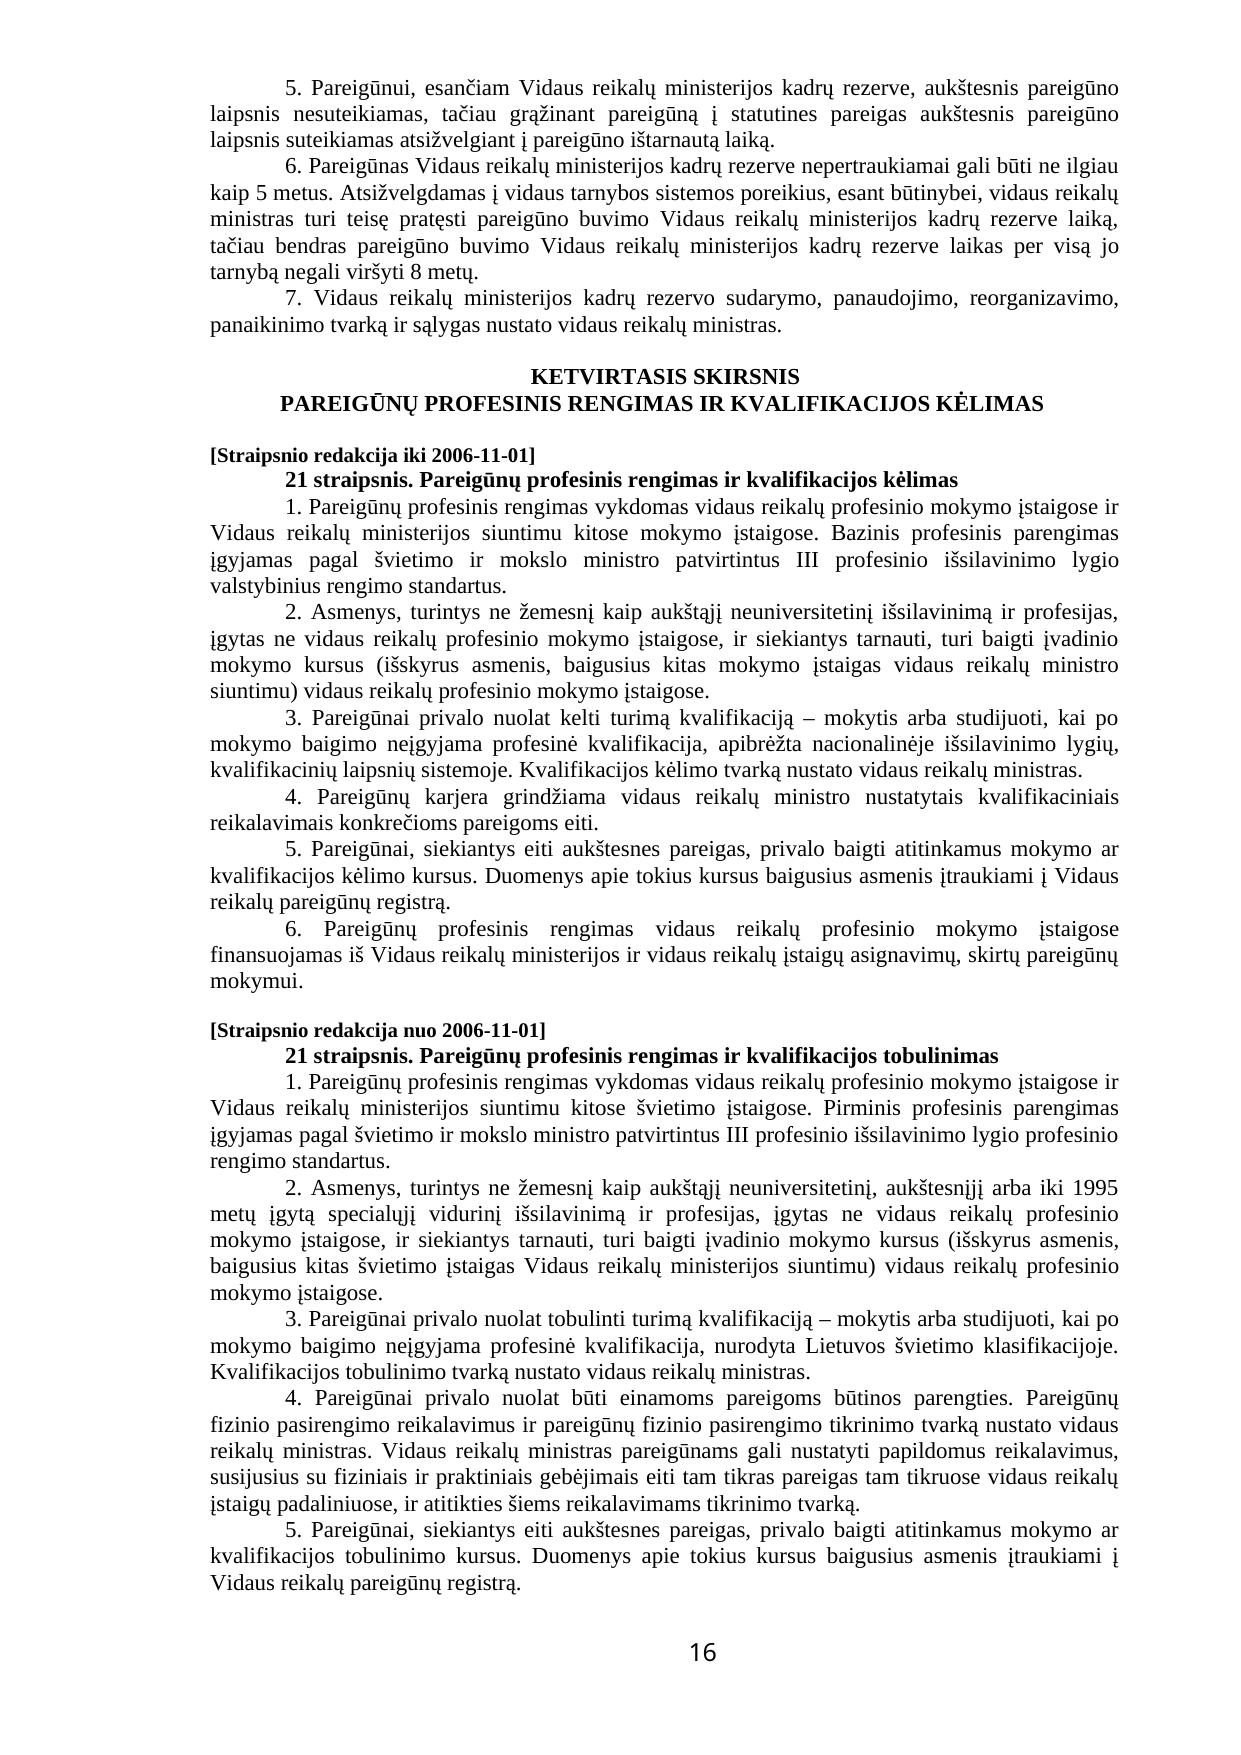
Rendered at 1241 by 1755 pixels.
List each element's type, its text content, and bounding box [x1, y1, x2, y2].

text 21 straipsnis. Pareigūnų profesinis rengimas ir kvalifikacijos tobulinimas [210, 1042, 1120, 1068]
text 6. Pareigūnas Vidaus reikalų ministerijos kadrų rezerve nepertraukiamai gali būti ne ilgiau kaip 5 metus. Atsižvelgdamas į vidaus tarnybos sistemos poreikius, esant būtinybei, vidaus reikalų ministras turi teisę pratęsti pareigūno buvimo Vidaus reikalų ministerijos kadrų rezerve laiką, tačiau bendras pareigūno buvimo Vidaus reikalų ministerijos kadrų rezerve laikas per visą jo tarnybą negali viršyti 8 metų. [210, 153, 1120, 284]
text 6. Pareigūnų profesinis rengimas vidaus reikalų profesinio mokymo įstaigose finansuojamas iš Vidaus reikalų ministerijos ir vidaus reikalų įstaigų asignavimų, skirtų pareigūnų mokymui. [210, 914, 1120, 994]
text 2. Asmenys, turintys ne žemesnį kaip aukštąjį neuniversitetinį, aukštesnįjį arba iki 1995 metų įgytą specialųjį vidurinį išsilavinimą ir profesijas, įgytas ne vidaus reikalų profesinio mokymo įstaigose, ir siekiantys tarnauti, turi baigti įvadinio mokymo kursus (išskyrus asmenis, baigusius kitas švietimo įstaigas Vidaus reikalų ministerijos siuntimu) vidaus reikalų profesinio mokymo įstaigose. [210, 1173, 1120, 1305]
text 5. Pareigūnai, siekiantys eiti aukštesnes pareigas, privalo baigti atitinkamus mokymo ar kvalifikacijos kėlimo kursus. Duomenys apie tokius kursus baigusius asmenis įtraukiami į Vidaus reikalų pareigūnų registrą. [210, 836, 1120, 914]
text 7. Vidaus reikalų ministerijos kadrų rezervo sudarymo, panaudojimo, reorganizavimo, panaikinimo tvarką ir sąlygas nustato vidaus reikalų ministras. [210, 284, 1120, 337]
text [Straipsnio redakcija nuo 2006-11-01] [210, 1018, 1120, 1042]
text 4. Pareigūnai privalo nuolat būti einamoms pareigoms būtinos parengties. Pareigūnų fizinio pasirengimo reikalavimus ir pareigūnų fizinio pasirengimo tikrinimo tvarką nustato vidaus reikalų ministras. Vidaus reikalų ministras pareigūnams gali nustatyti papildomus reikalavimus, susijusius su fiziniais ir praktiniais gebėjimais eiti tam tikras pareigas tam tikruose vidaus reikalų įstaigų padaliniuose, ir atitikties šiems reikalavimams tikrinimo tvarką. [210, 1384, 1120, 1516]
text 1. Pareigūnų profesinis rengimas vykdomas vidaus reikalų profesinio mokymo įstaigose ir Vidaus reikalų ministerijos siuntimu kitose švietimo įstaigose. Pirminis profesinis parengimas įgyjamas pagal švietimo ir mokslo ministro patvirtintus III profesinio išsilavinimo lygio profesinio rengimo standartus. [210, 1068, 1120, 1173]
text 5. Pareigūnui, esančiam Vidaus reikalų ministerijos kadrų rezerve, aukštesnis pareigūno laipsnis nesuteikiamas, tačiau grąžinant pareigūną į statutines pareigas aukštesnis pareigūno laipsnis suteikiamas atsižvelgiant į pareigūno ištarnautą laiką. [210, 73, 1120, 153]
text 21 straipsnis. Pareigūnų profesinis rengimas ir kvalifikacijos kėlimas [210, 467, 1120, 493]
text 2. Asmenys, turintys ne žemesnį kaip aukštąjį neuniversitetinį išsilavinimą ir profesijas, įgytas ne vidaus reikalų profesinio mokymo įstaigose, ir siekiantys tarnauti, turi baigti įvadinio mokymo kursus (išskyrus asmenis, baigusius kitas mokymo įstaigas vidaus reikalų ministro siuntimu) vidaus reikalų profesinio mokymo įstaigose. [210, 598, 1120, 704]
text PAREIGŪNŲ PROFESINIS RENGIMAS IR KVALIFIKACIJOS KĖLIMAS [210, 390, 1120, 416]
text 3. Pareigūnai privalo nuolat kelti turimą kvalifikaciją – mokytis arba studijuoti, kai po mokymo baigimo neįgyjama profesinė kvalifikacija, apibrėžta nacionalinėje išsilavinimo lygių, kvalifikacinių laipsnių sistemoje. Kvalifikacijos kėlimo tvarką nustato vidaus reikalų ministras. [210, 704, 1120, 783]
text 4. Pareigūnų karjera grindžiama vidaus reikalų ministro nustatytais kvalifikaciniais reikalavimais konkrečioms pareigoms eiti. [210, 783, 1120, 836]
text KETVIRTASIS SKIRSNIS [210, 363, 1120, 390]
text 5. Pareigūnai, siekiantys eiti aukštesnes pareigas, privalo baigti atitinkamus mokymo ar kvalifikacijos tobulinimo kursus. Duomenys apie tokius kursus baigusius asmenis įtraukiami į Vidaus reikalų pareigūnų registrą. [210, 1516, 1120, 1595]
text 3. Pareigūnai privalo nuolat tobulinti turimą kvalifikaciją – mokytis arba studijuoti, kai po mokymo baigimo neįgyjama profesinė kvalifikacija, nurodyta Lietuvos švietimo klasifikacijoje. Kvalifikacijos tobulinimo tvarką nustato vidaus reikalų ministras. [210, 1305, 1120, 1384]
text [Straipsnio redakcija iki 2006-11-01] [210, 442, 1120, 467]
text 1. Pareigūnų profesinis rengimas vykdomas vidaus reikalų profesinio mokymo įstaigose ir Vidaus reikalų ministerijos siuntimu kitose mokymo įstaigose. Bazinis profesinis parengimas įgyjamas pagal švietimo ir mokslo ministro patvirtintus III profesinio išsilavinimo lygio valstybinius rengimo standartus. [210, 493, 1120, 598]
